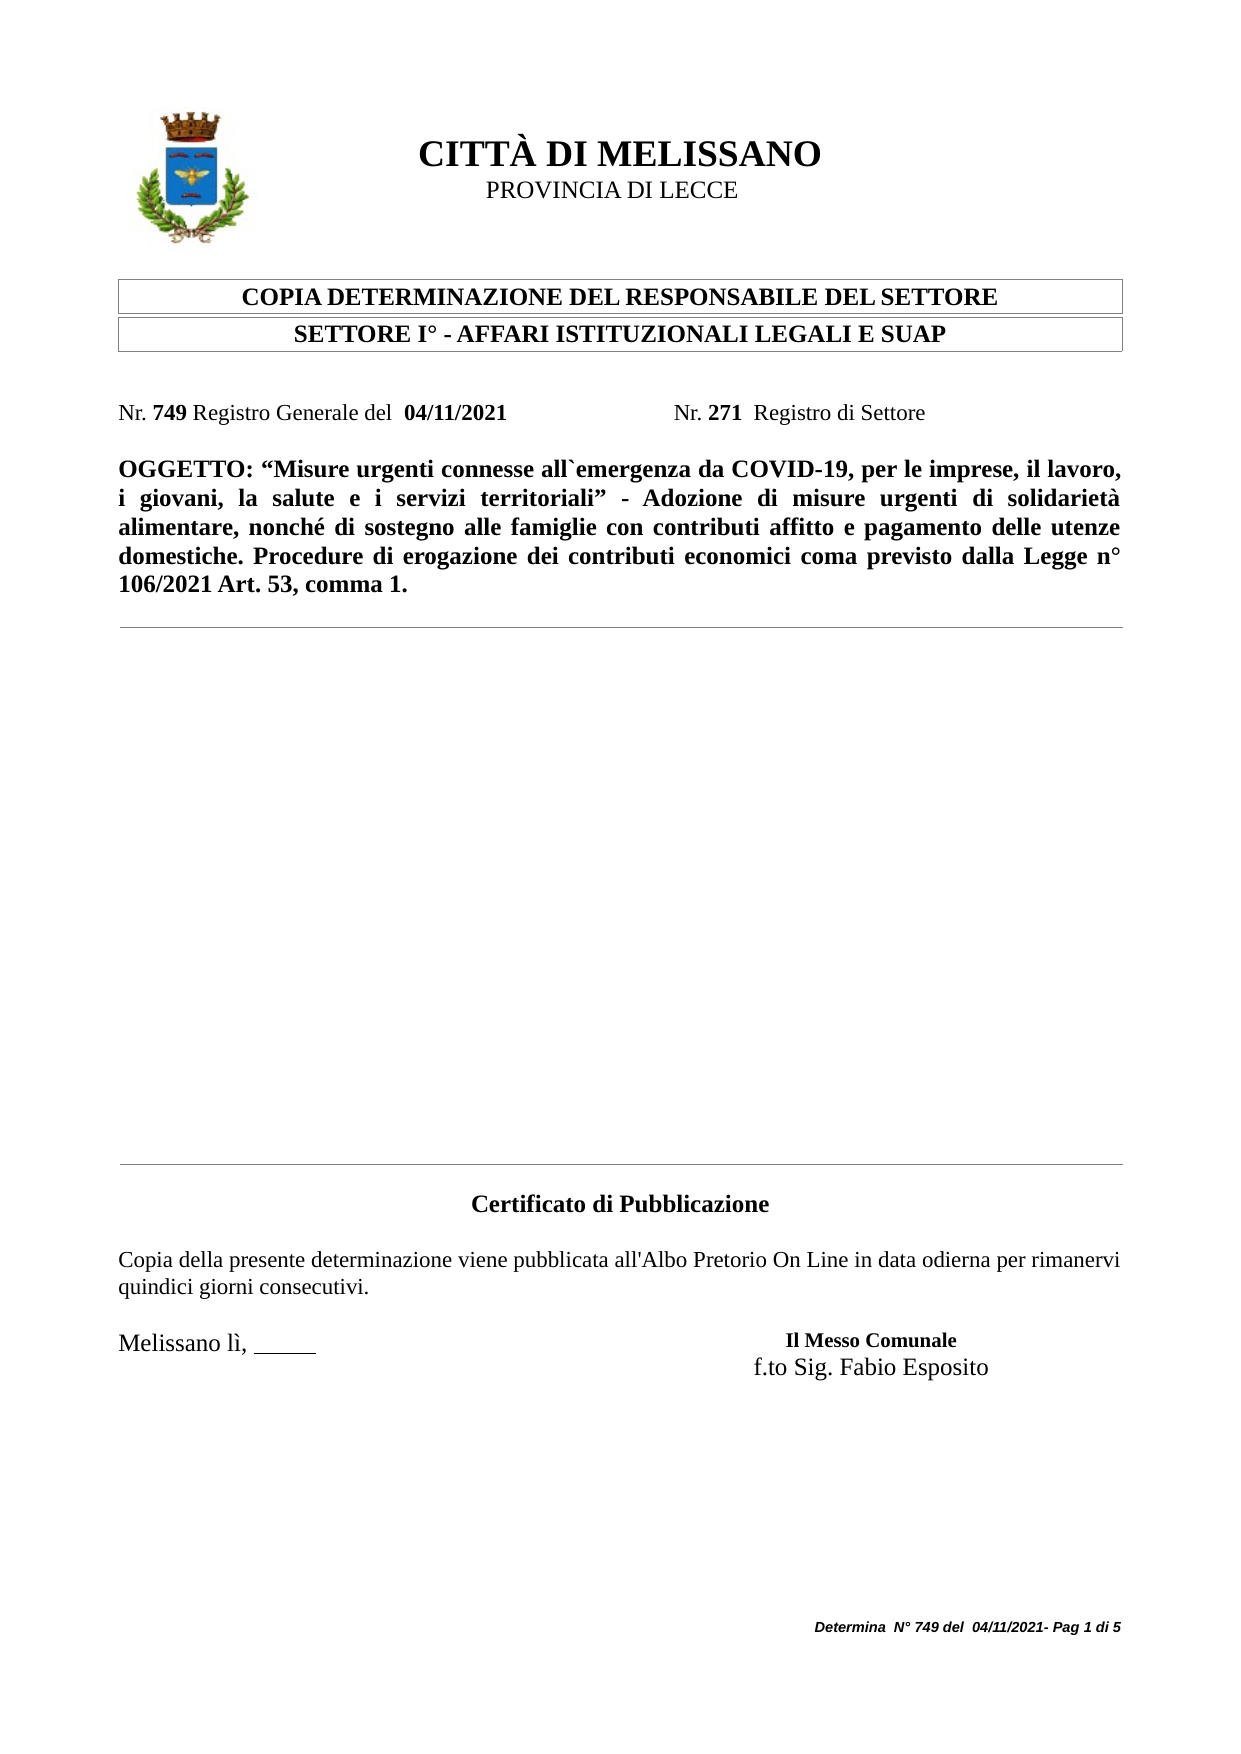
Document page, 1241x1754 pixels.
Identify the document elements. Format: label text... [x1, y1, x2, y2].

table_header [120, 628, 1123, 1164]
table_header Il Messo Comunale Sig. Fabio Esposito f.to Sig. Fabio Esposito [620, 1328, 1122, 1381]
text Copia della presente determinazione viene pubblicata all'Albo Pretorio On Line in data odierna per rimanervi quindici giorni consecutivi. [118, 1246, 1122, 1299]
text Certificato di Pubblicazione [118, 1189, 1122, 1218]
table_header Nr. 749 Registro Generale del 04/11/2021 [118, 400, 673, 426]
table_header Melissano lì, [118, 1328, 620, 1381]
text OGGETTO: “Misure urgenti connesse all`emergenza da COVID-19, per le imprese, il lavoro, i giovani, la salute e i servizi territoriali” - Adozione di misure urgenti di solidarietà alimentare, nonché di sostegno alle famiglie con contributi affitto e pagamento delle utenze domestiche. Procedure di erogazione dei contributi economici coma previsto dalla Legge n° 106/2021 Art. 53, comma 1. [118, 454, 1122, 598]
text COPIA DETERMINAZIONE DEL RESPONSABILE DEL SETTORE [119, 280, 1122, 313]
picture [126, 107, 260, 251]
subtitle PROVINCIA DI LECCE [260, 175, 1122, 203]
subtitle SETTORE I° - AFFARI ISTITUZIONALI LEGALI E SUAP [119, 318, 1122, 351]
text CITTÀ DI MELISSANO [260, 132, 1122, 175]
subtitle [102, 175, 126, 203]
table_header Nr. 271 Registro di Settore [674, 400, 1122, 426]
